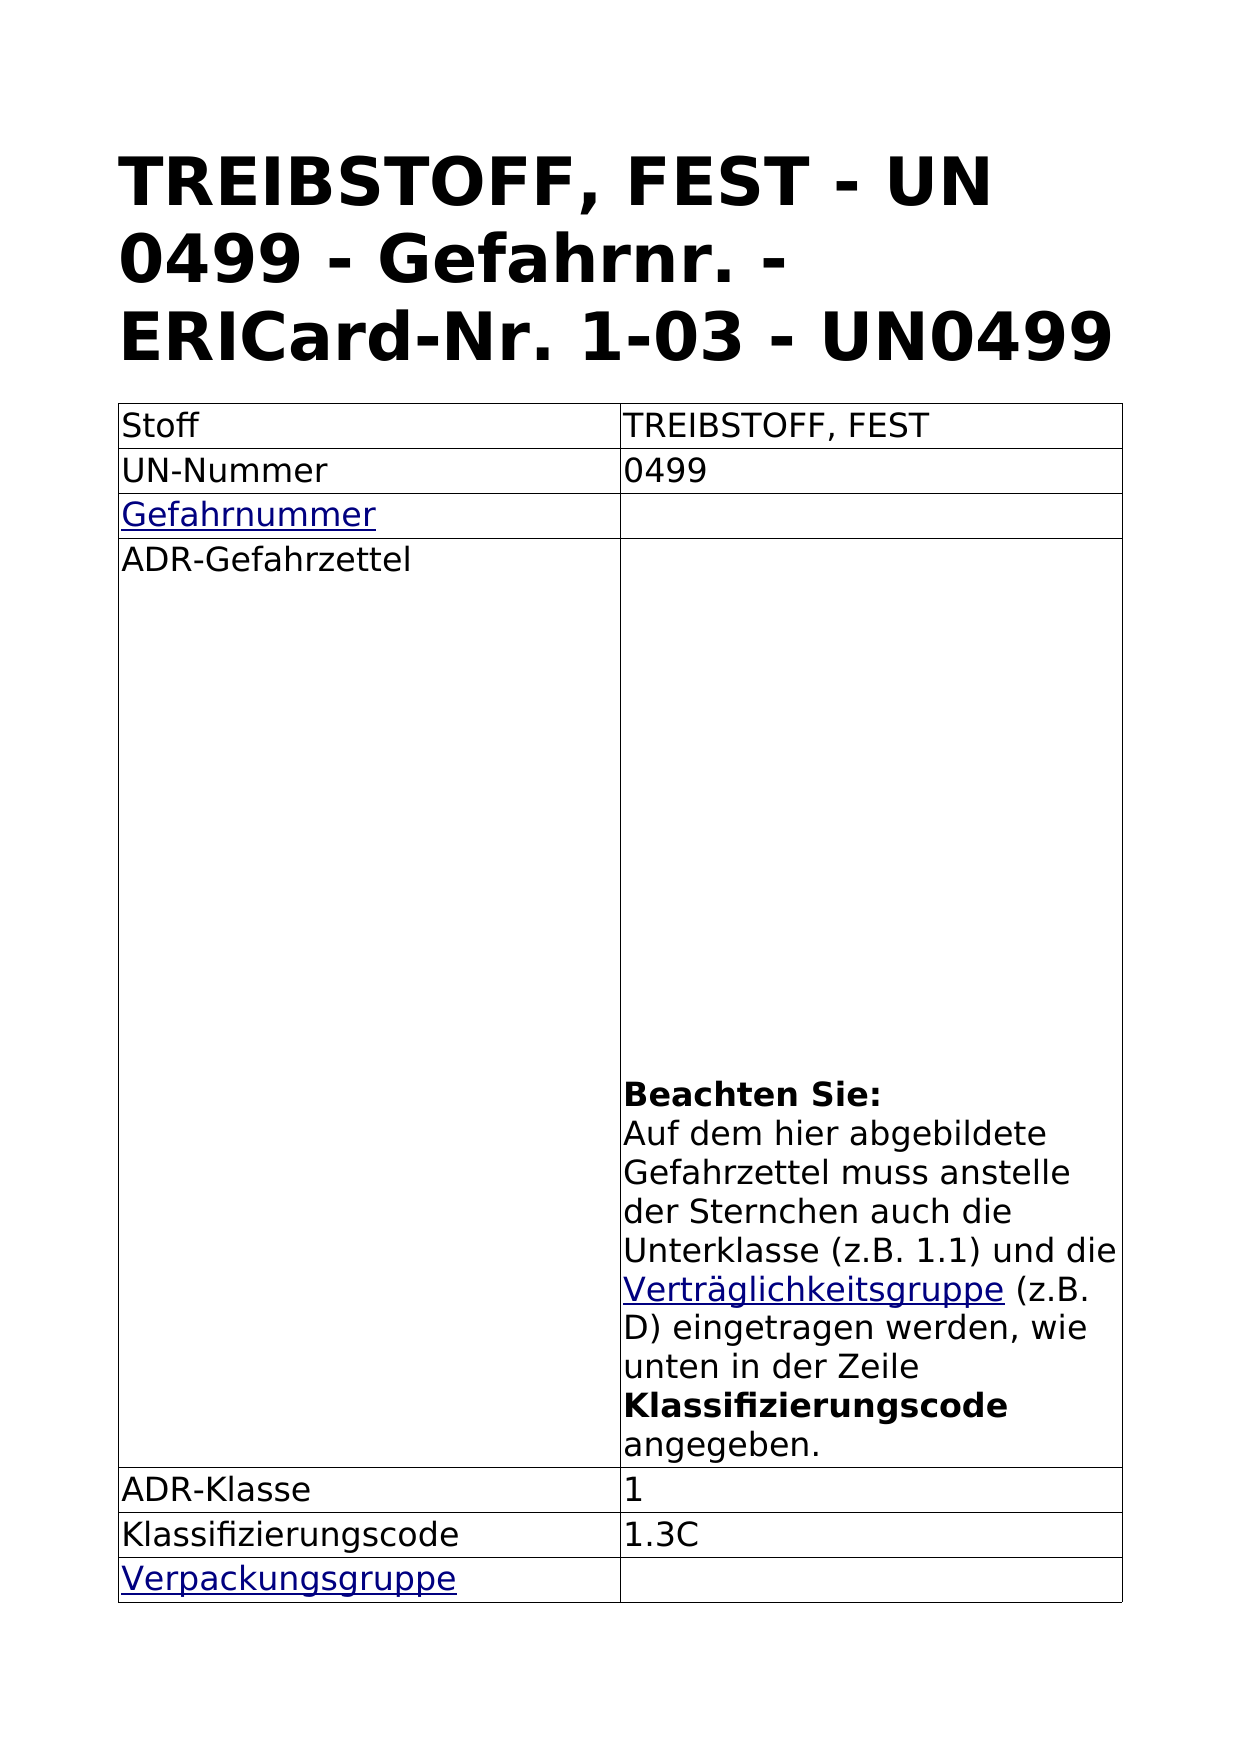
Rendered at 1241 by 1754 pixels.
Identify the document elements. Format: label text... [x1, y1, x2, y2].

table_cell Gefahrnummer [119, 494, 620, 538]
table_cell UN-Nummer [119, 449, 620, 493]
subtitle TREIBSTOFF, FEST - UN 0499 - Gefahrnr. - ERICard-Nr. 1-03 - UN0499 [118, 143, 1122, 376]
table_cell ADR-Klasse [119, 1468, 620, 1512]
table_cell 0499 [621, 449, 1122, 493]
table_cell ADR-Gefahrzettel [119, 539, 620, 1467]
table_cell Klassifizierungscode [119, 1513, 620, 1557]
table_cell Verpackungsgruppe [119, 1558, 620, 1602]
table_header TREIBSTOFF, FEST [621, 404, 1122, 448]
table_cell [621, 1558, 1122, 1602]
table_cell Beachten Sie: Auf dem hier abgebildete Gefahrzettel muss anstelle der Sternchen auch die Unterklasse (z.B. 1.1) und die Verträglichkeitsgruppe (z.B. D) eingetragen werden, wie unten in der Zeile Klassifizierungscode angegeben. [621, 539, 1122, 1467]
table_cell 1 [621, 1468, 1122, 1512]
table_cell [621, 494, 1122, 538]
table_header Stoff [119, 404, 620, 448]
table_cell 1.3C [621, 1513, 1122, 1557]
